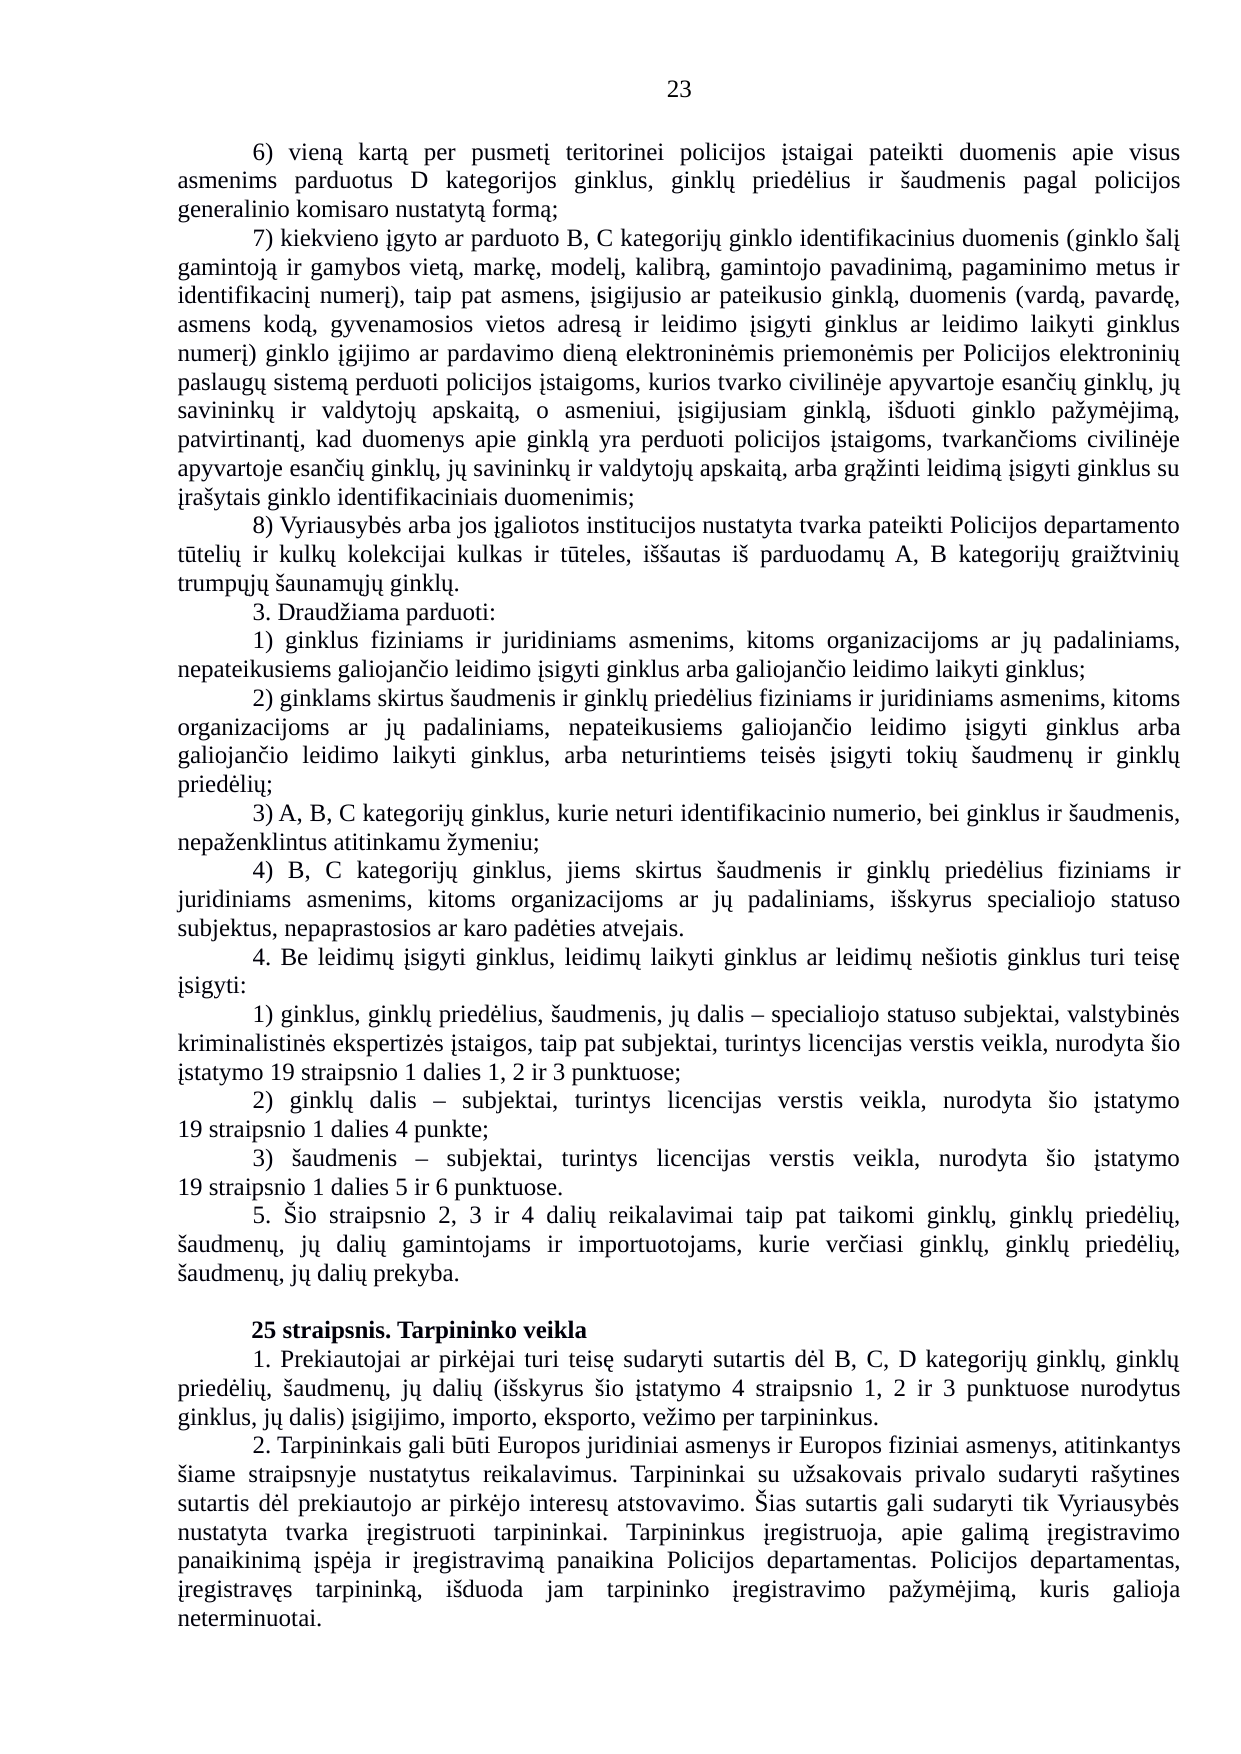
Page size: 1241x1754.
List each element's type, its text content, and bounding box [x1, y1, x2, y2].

text 3) A, B, C kategorijų ginklus, kurie neturi identifikacinio numerio, bei ginklus ir šaudmenis, nepaženklintus atitinkamu žymeniu; [177, 798, 1181, 855]
text 1) ginklus fiziniams ir juridiniams asmenims, kitoms organizacijoms ar jų padaliniams, nepateikusiems galiojančio leidimo įsigyti ginklus arba galiojančio leidimo laikyti ginklus; [177, 625, 1181, 683]
text 3. Draudžiama parduoti: [177, 597, 1181, 625]
text 7) kiekvieno įgyto ar parduoto B, C kategorijų ginklo identifikacinius duomenis (ginklo šalį gamintoją ir gamybos vietą, markę, modelį, kalibrą, gamintojo pavadinimą, pagaminimo metus ir identifikacinį numerį), taip pat asmens, įsigijusio ar pateikusio ginklą, duomenis (vardą, pavardę, asmens kodą, gyvenamosios vietos adresą ir leidimo įsigyti ginklus ar leidimo laikyti ginklus numerį) ginklo įgijimo ar pardavimo dieną elektroninėmis priemonėmis per Policijos elektroninių paslaugų sistemą perduoti policijos įstaigoms, kurios tvarko civilinėje apyvartoje esančių ginklų, jų savininkų ir valdytojų apskaitą, o asmeniui, įsigijusiam ginklą, išduoti ginklo pažymėjimą, patvirtinantį, kad duomenys apie ginklą yra perduoti policijos įstaigoms, tvarkančioms civilinėje apyvartoje esančių ginklų, jų savininkų ir valdytojų apskaitą, arba grąžinti leidimą įsigyti ginklus su įrašytais ginklo identifikaciniais duomenimis; [177, 223, 1181, 510]
text 25 straipsnis. Tarpininko veikla [251, 1315, 1181, 1344]
text 6) vieną kartą per pusmetį teritorinei policijos įstaigai pateikti duomenis apie visus asmenims parduotus D kategorijos ginklus, ginklų priedėlius ir šaudmenis pagal policijos generalinio komisaro nustatytą formą; [177, 137, 1181, 223]
text 3) šaudmenis – subjektai, turintys licencijas verstis veikla, nurodyta šio įstatymo 19 straipsnio 1 dalies 5 ir 6 punktuose. [177, 1143, 1181, 1200]
text 4. Be leidimų įsigyti ginklus, leidimų laikyti ginklus ar leidimų nešiotis ginklus turi teisę įsigyti: [177, 942, 1181, 999]
text 5. Šio straipsnio 2, 3 ir 4 dalių reikalavimai taip pat taikomi ginklų, ginklų priedėlių, šaudmenų, jų dalių gamintojams ir importuotojams, kurie verčiasi ginklų, ginklų priedėlių, šaudmenų, jų dalių prekyba. [177, 1200, 1181, 1287]
text 2. Tarpininkais gali būti Europos juridiniai asmenys ir Europos fiziniai asmenys, atitinkantys šiame straipsnyje nustatytus reikalavimus. Tarpininkai su užsakovais privalo sudaryti rašytines sutartis dėl prekiautojo ar pirkėjo interesų atstovavimo. Šias sutartis gali sudaryti tik Vyriausybės nustatyta tvarka įregistruoti tarpininkai. Tarpininkus įregistruoja, apie galimą įregistravimo panaikinimą įspėja ir įregistravimą panaikina Policijos departamentas. Policijos departamentas, įregistravęs tarpininką, išduoda jam tarpininko įregistravimo pažymėjimą, kuris galioja neterminuotai. [177, 1430, 1181, 1632]
text 2) ginklams skirtus šaudmenis ir ginklų priedėlius fiziniams ir juridiniams asmenims, kitoms organizacijoms ar jų padaliniams, nepateikusiems galiojančio leidimo įsigyti ginklus arba galiojančio leidimo laikyti ginklus, arba neturintiems teisės įsigyti tokių šaudmenų ir ginklų priedėlių; [177, 683, 1181, 798]
text 2) ginklų dalis – subjektai, turintys licencijas verstis veikla, nurodyta šio įstatymo 19 straipsnio 1 dalies 4 punkte; [177, 1085, 1181, 1143]
text 1) ginklus, ginklų priedėlius, šaudmenis, jų dalis – specialiojo statuso subjektai, valstybinės kriminalistinės ekspertizės įstaigos, taip pat subjektai, turintys licencijas verstis veikla, nurodyta šio įstatymo 19 straipsnio 1 dalies 1, 2 ir 3 punktuose; [177, 999, 1181, 1085]
text 4) B, C kategorijų ginklus, jiems skirtus šaudmenis ir ginklų priedėlius fiziniams ir juridiniams asmenims, kitoms organizacijoms ar jų padaliniams, išskyrus specialiojo statuso subjektus, nepaprastosios ar karo padėties atvejais. [177, 855, 1181, 942]
text 1. Prekiautojai ar pirkėjai turi teisę sudaryti sutartis dėl B, C, D kategorijų ginklų, ginklų priedėlių, šaudmenų, jų dalių (išskyrus šio įstatymo 4 straipsnio 1, 2 ir 3 punktuose nurodytus ginklus, jų dalis) įsigijimo, importo, eksporto, vežimo per tarpininkus. [177, 1344, 1181, 1430]
text 8) Vyriausybės arba jos įgaliotos institucijos nustatyta tvarka pateikti Policijos departamento tūtelių ir kulkų kolekcijai kulkas ir tūteles, iššautas iš parduodamų A, B kategorijų graižtvinių trumpųjų šaunamųjų ginklų. [177, 510, 1181, 597]
